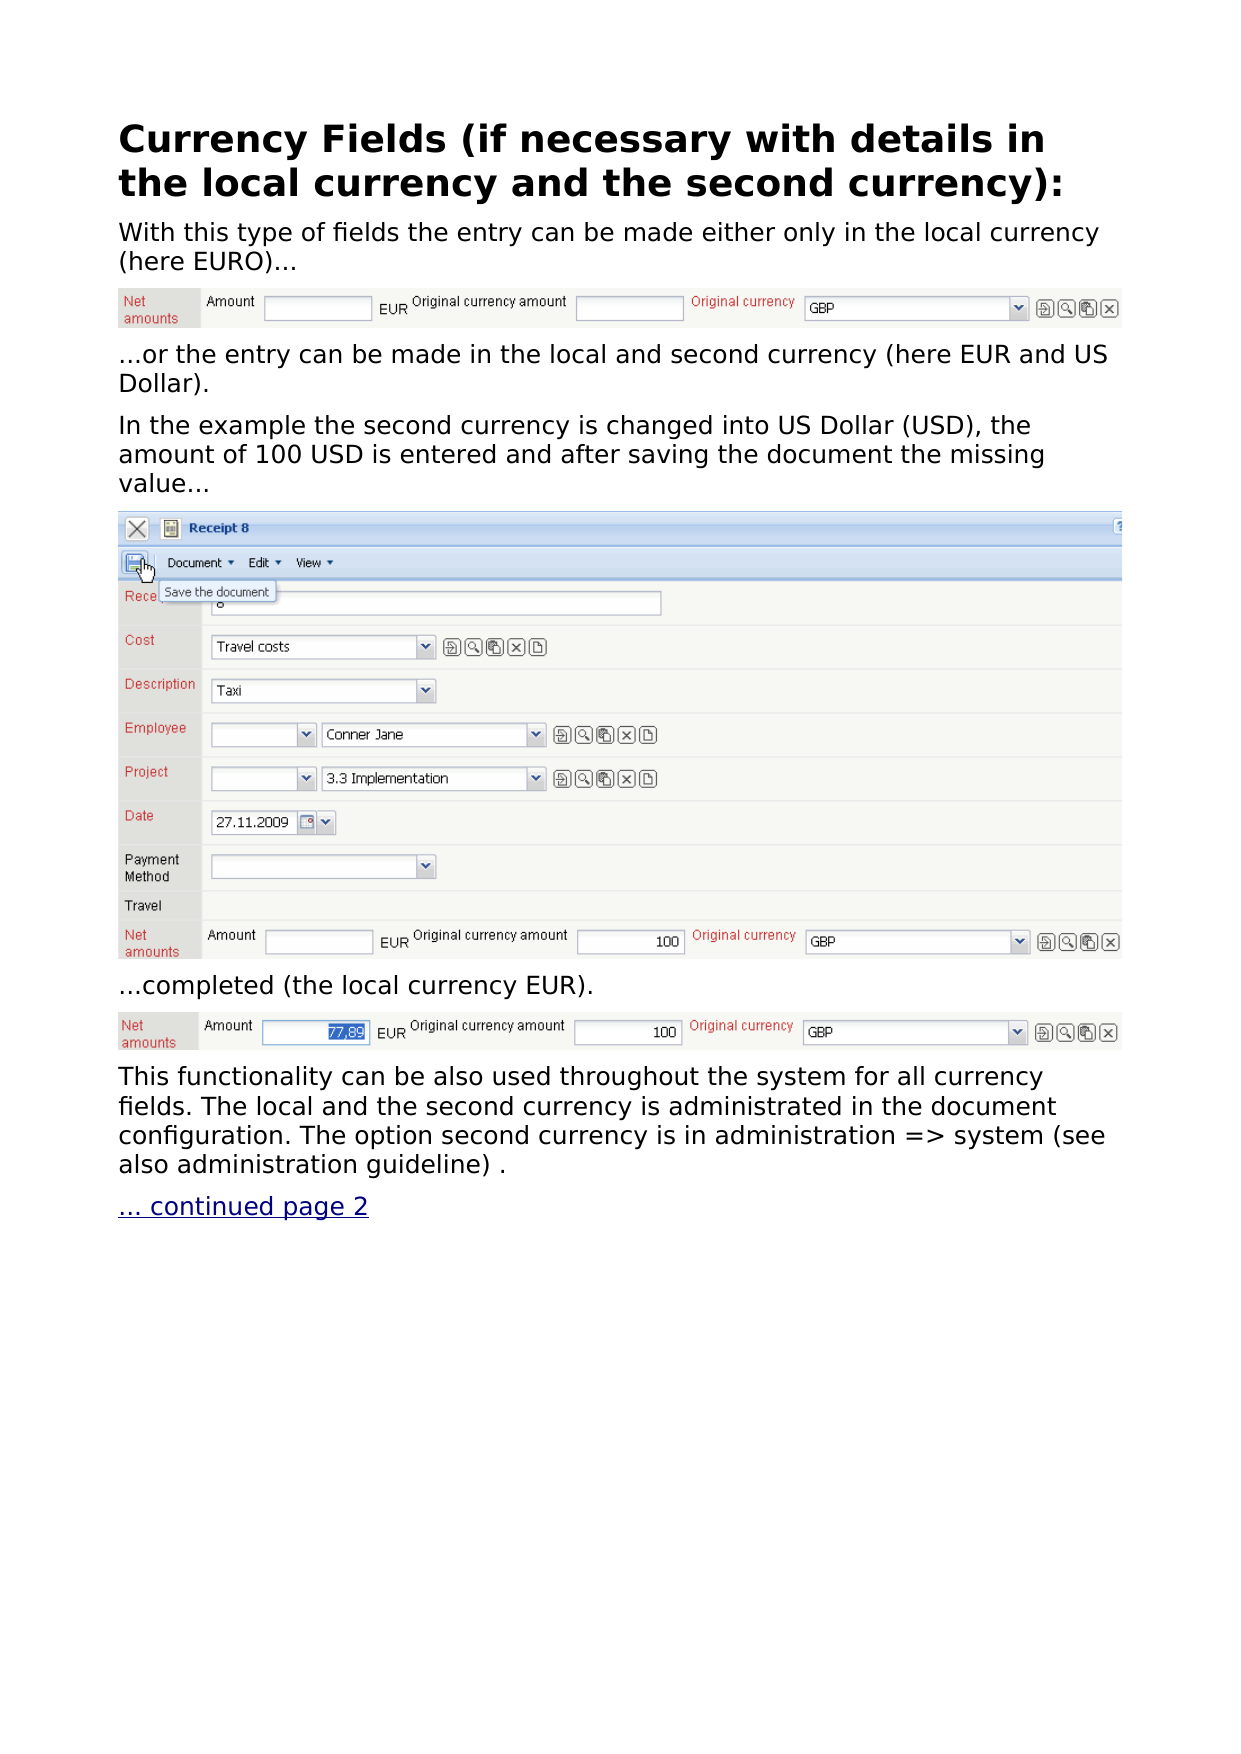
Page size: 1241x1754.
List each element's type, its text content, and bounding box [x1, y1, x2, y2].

picture [118, 288, 1123, 328]
text This functionality can be also used throughout the system for all currency fields. The local and the second currency is administrated in the document configuration. The option second currency is in administration => system (see also administration guideline) . [118, 1062, 1122, 1179]
subtitle Currency Fields (if necessary with details in the local currency and the second currency): [118, 118, 1122, 205]
text ...completed (the local currency EUR). [118, 971, 1122, 1000]
text With this type of fields the entry can be made either only in the local currency (here EURO)... [118, 218, 1122, 276]
picture [118, 511, 1123, 959]
text ...or the entry can be made in the local and second currency (here EUR and US Dollar). [118, 341, 1122, 399]
picture [118, 1012, 1123, 1050]
text ... continued page 2 [118, 1192, 1122, 1221]
text In the example the second currency is changed into US Dollar (USD), the amount of 100 USD is entered and after saving the document the missing value... [118, 411, 1122, 499]
